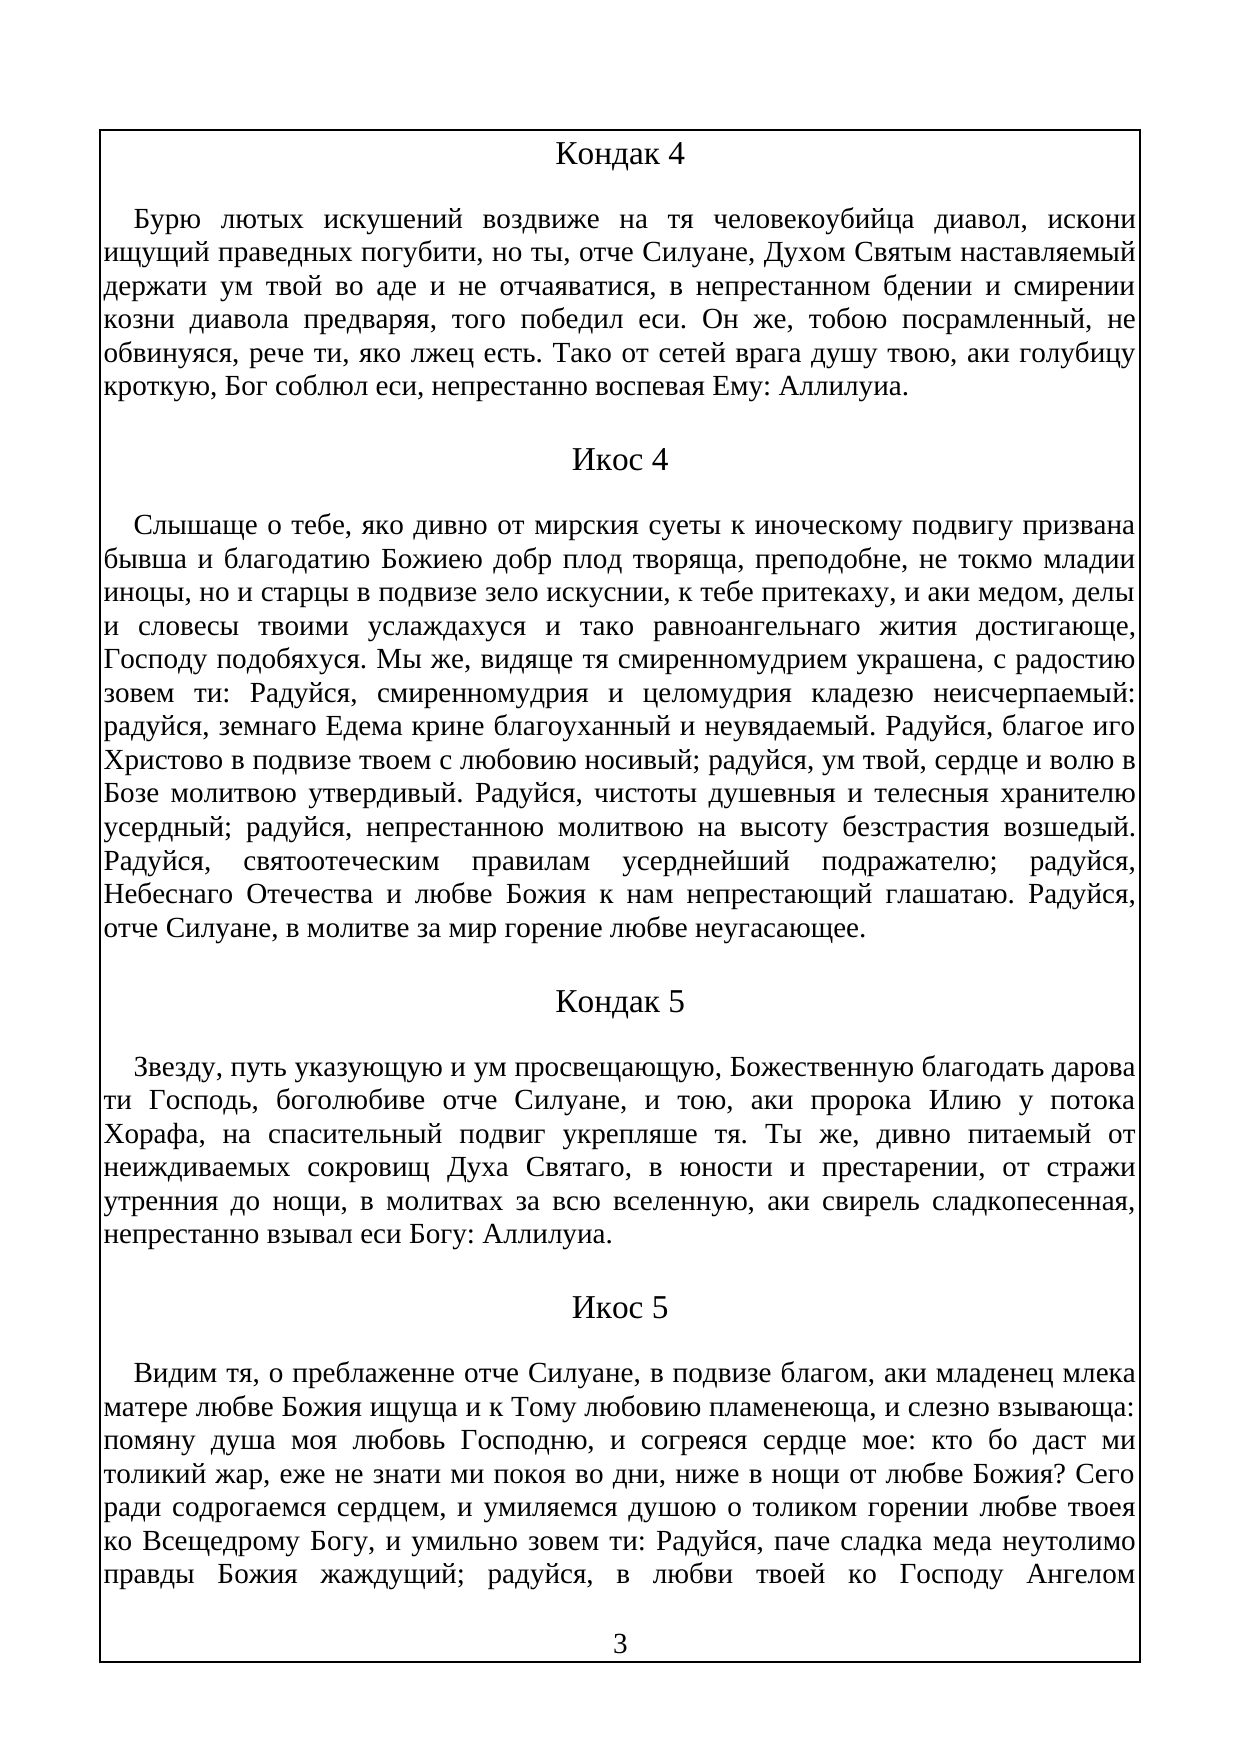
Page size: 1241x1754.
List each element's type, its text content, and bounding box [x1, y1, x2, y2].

subtitle Кондак 4 [103, 133, 1137, 171]
subtitle Икос 4 [103, 439, 1137, 478]
subtitle Икос 5 [103, 1287, 1137, 1326]
text Бурю лютых искушений воздвиже на тя человекоубийца диавол, искони ищущий праведных погубити, но ты, отче Силуане, Духом Святым наставляемый держати ум твой во аде и не отчаяватися, в непрестанном бдении и смирении козни диавола предваряя, того победил еси. Он же, тобою посрамленный, не обвинуяся, рече ти, яко лжец есть. Тако от сетей врага душу твою, аки голубицу кроткую, Бог соблюл еси, непрестанно воспевая Ему: Аллилуиа. [103, 201, 1137, 402]
text Звезду, путь указующую и ум просвещающую, Божественную благодать дарова ти Господь, боголюбиве отче Силуане, и тою, аки пророка Илию у потока Хорафа, на спасительный подвиг укрепляше тя. Ты же, дивно питаемый от неиждиваемых сокровищ Духа Святаго, в юности и престарении, от стражи утренния до нощи, в молитвах за всю вселенную, аки свирель сладкопесенная, непрестанно взывал еси Богу: Аллилуиа. [103, 1049, 1137, 1250]
text Видим тя, о преблаженне отче Силуане, в подвизе благом, аки младенец млека матере любве Божия ищуща и к Тому любовию пламенеюща, и слезно взывающа: помяну душа моя любовь Господню, и согреяся сердце мое: кто бо даст ми толикий жар, еже не знати ми покоя во дни, ниже в нощи от любве Божия? Сего ради содрогаемся сердцем, и умиляемся душою о толиком горении любве твоея ко Всещедрому Богу, и умильно зовем ти: Радуйся, паче сладка меда неутолимо правды Божия жаждущий; радуйся, в любви твоей ко Господу Ангелом [103, 1355, 1137, 1590]
text Слышаще о тебе, яко дивно от мирския суеты к иноческому подвигу призвана бывша и благодатию Божиею добр плод творяща, преподобне, не токмо младии иноцы, но и старцы в подвизе зело искуснии, к тебе притекаху, и аки медом, делы и словесы твоими услаждахуся и тако равноангельнаго жития достигающе, Господу подобяхуся. Мы же, видяще тя смиренномудрием украшена, с радостию зовем ти: Радуйся, смиренномудрия и целомудрия кладезю неисчерпаемый: радуйся, земнаго Едема крине благоуханный и неувядаемый. Радуйся, благое иго Христово в подвизе твоем с любовию носивый; радуйся, ум твой, сердце и волю в Бозе молитвою утвердивый. Радуйся, чистоты душевныя и телесныя хранителю усердный; радуйся, непрестанною молитвою на высоту безстрастия возшедый. Радуйся, святоотеческим правилам усерднейший подражателю; радуйся, Небеснаго Отечества и любве Божия к нам непрестающий глашатаю. Радуйся, отче Силуане, в молитве за мир горение любве неугасающее. [103, 507, 1137, 943]
subtitle Кондак 5 [103, 981, 1137, 1019]
